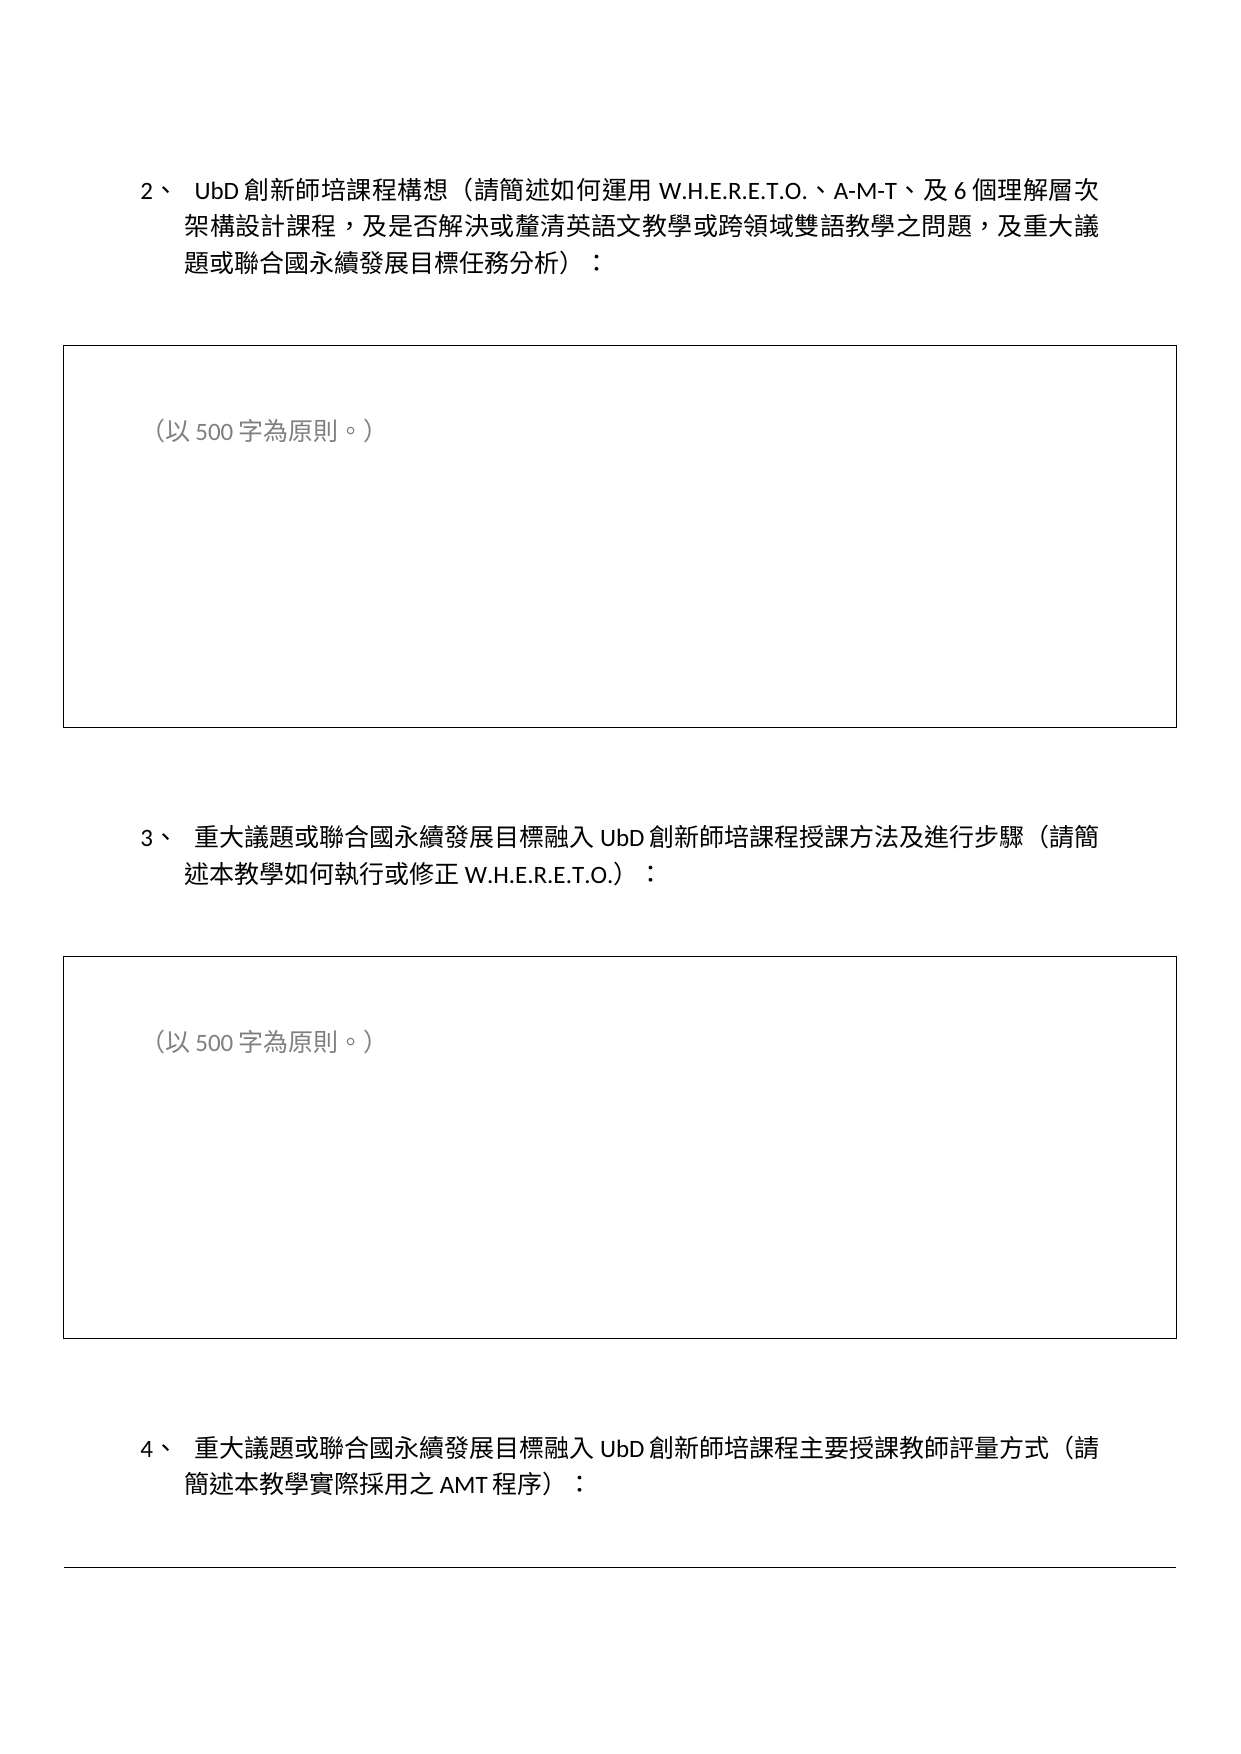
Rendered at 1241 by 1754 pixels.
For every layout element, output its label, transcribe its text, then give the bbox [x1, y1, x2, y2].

table_cell 重大議題或聯合國永續發展目標融入UbD創新師培課程主要授課教師評量方式（請簡述本教學實際採用之AMT程序）： [64, 1339, 1176, 1567]
table_header [1165, 106, 1176, 345]
table_header [64, 106, 75, 345]
table_cell [64, 346, 75, 727]
table_cell [1165, 346, 1176, 727]
table_header UbD創新師培課程構想（請簡述如何運用W.H.E.R.E.T.O.、A-M-T、及6個理解層次架構設計課程，及是否解決或釐清英語文教學或跨領域雙語教學之問題，及重大議題或聯合國永續發展目標任務分析）： [76, 107, 1164, 344]
table_cell （以500字為原則。） [76, 347, 1164, 726]
table_cell [1165, 957, 1176, 1338]
table_cell [64, 957, 75, 1338]
table_cell （以500字為原則。） [76, 958, 1164, 1337]
table_cell 重大議題或聯合國永續發展目標融入UbD創新師培課程授課方法及進行步驟（請簡述本教學如何執行或修正W.H.E.R.E.T.O.）： [64, 728, 1176, 956]
